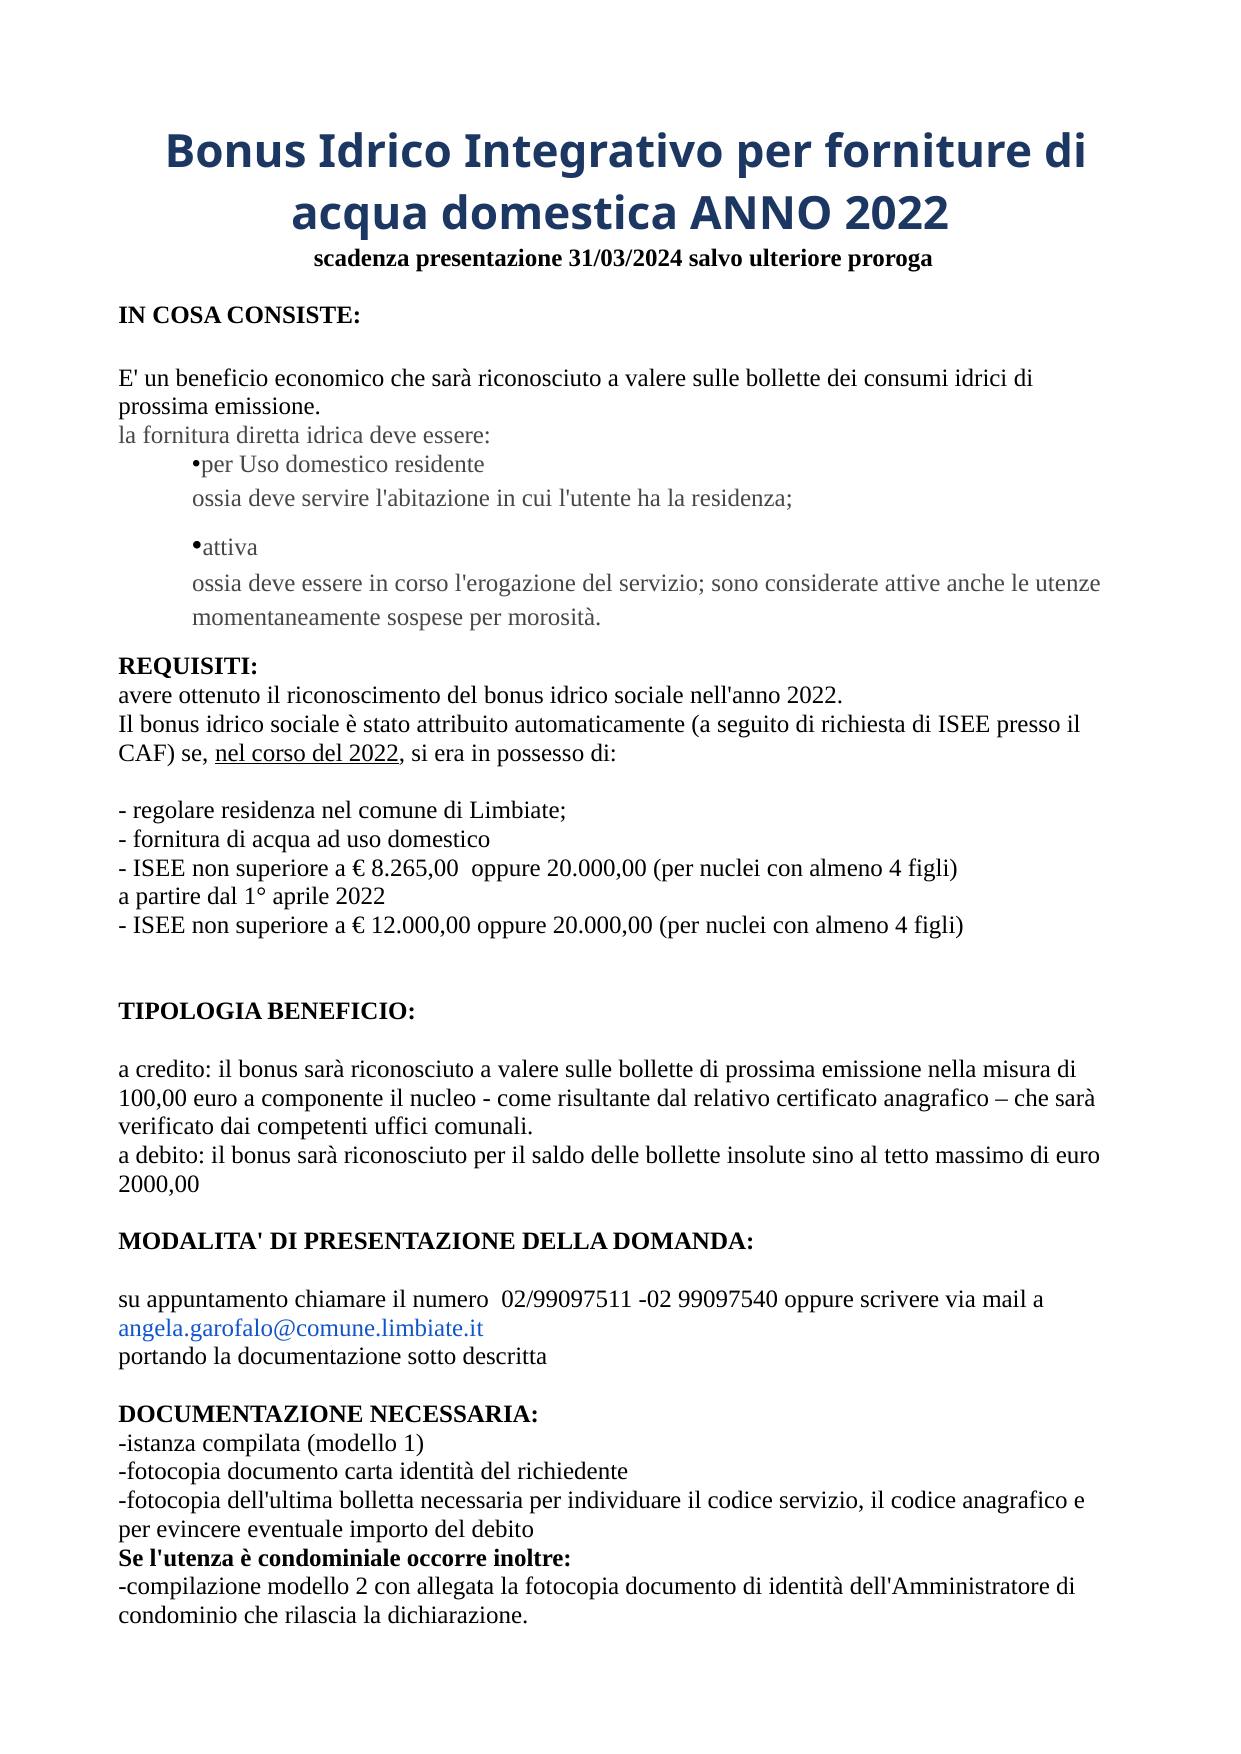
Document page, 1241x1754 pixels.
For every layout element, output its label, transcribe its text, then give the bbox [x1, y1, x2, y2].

text a partire dal 1° aprile 2022 [118, 881, 1122, 910]
list per Uso domestico residente ossia deve servire l'abitazione in cui l'utente ha la residenza; [118, 449, 1122, 512]
text - ISEE non superiore a € 8.265,00 oppure 20.000,00 (per nuclei con almeno 4 figli) [118, 853, 1122, 881]
text - regolare residenza nel comune di Limbiate; [118, 795, 1122, 824]
text scadenza presentazione 31/03/2024 salvo ulteriore proroga [118, 243, 1122, 272]
text Il bonus idrico sociale è stato attribuito automaticamente (a seguito di richiesta di ISEE presso il CAF) se, nel corso del 2022, si era in possesso di: [118, 709, 1122, 766]
text Se l'utenza è condominiale occorre inoltre: [118, 1543, 1122, 1571]
text TIPOLOGIA BENEFICIO: [118, 996, 1122, 1025]
text IN COSA CONSISTE: [118, 300, 1122, 329]
text -compilazione modello 2 con allegata la fotocopia documento di identità dell'Amministratore di condominio che rilascia la dichiarazione. [118, 1571, 1122, 1629]
text avere ottenuto il riconoscimento del bonus idrico sociale nell'anno 2022. [118, 680, 1122, 709]
text - fornitura di acqua ad uso domestico [118, 824, 1122, 853]
text MODALITA' DI PRESENTAZIONE DELLA DOMANDA: [118, 1226, 1122, 1255]
text -fotocopia documento carta identità del richiedente [118, 1456, 1122, 1485]
text -istanza compilata (modello 1) [118, 1428, 1122, 1456]
text - ISEE non superiore a € 12.000,00 oppure 20.000,00 (per nuclei con almeno 4 figli) [118, 910, 1122, 939]
list attiva ossia deve essere in corso l'erogazione del servizio; sono considerate attive anche le utenze momentaneamente sospese per morosità. [118, 532, 1122, 631]
text Bonus Idrico Integrativo per forniture di acqua domestica ANNO 2022 [118, 118, 1122, 243]
text REQUISITI: [118, 651, 1122, 680]
text -fotocopia dell'ultima bolletta necessaria per individuare il codice servizio, il codice anagrafico e per evincere eventuale importo del debito [118, 1485, 1122, 1543]
text portando la documentazione sotto descritta [118, 1341, 1122, 1370]
text a credito: il bonus sarà riconosciuto a valere sulle bollette di prossima emissione nella misura di 100,00 euro a componente il nucleo - come risultante dal relativo certificato anagrafico – che sarà [118, 1054, 1122, 1111]
text verificato dai competenti uffici comunali. [118, 1111, 1122, 1140]
text su appuntamento chiamare il numero 02/99097511 -02 99097540 oppure scrivere via mail a angela.garofalo@comune.limbiate.it [118, 1284, 1122, 1341]
text E' un beneficio economico che sarà riconosciuto a valere sulle bollette dei consumi idrici di prossima emissione. [118, 363, 1122, 420]
text la fornitura diretta idrica deve essere: [118, 420, 1122, 449]
text DOCUMENTAZIONE NECESSARIA: [118, 1399, 1122, 1428]
text a debito: il bonus sarà riconosciuto per il saldo delle bollette insolute sino al tetto massimo di euro 2000,00 [118, 1140, 1122, 1198]
